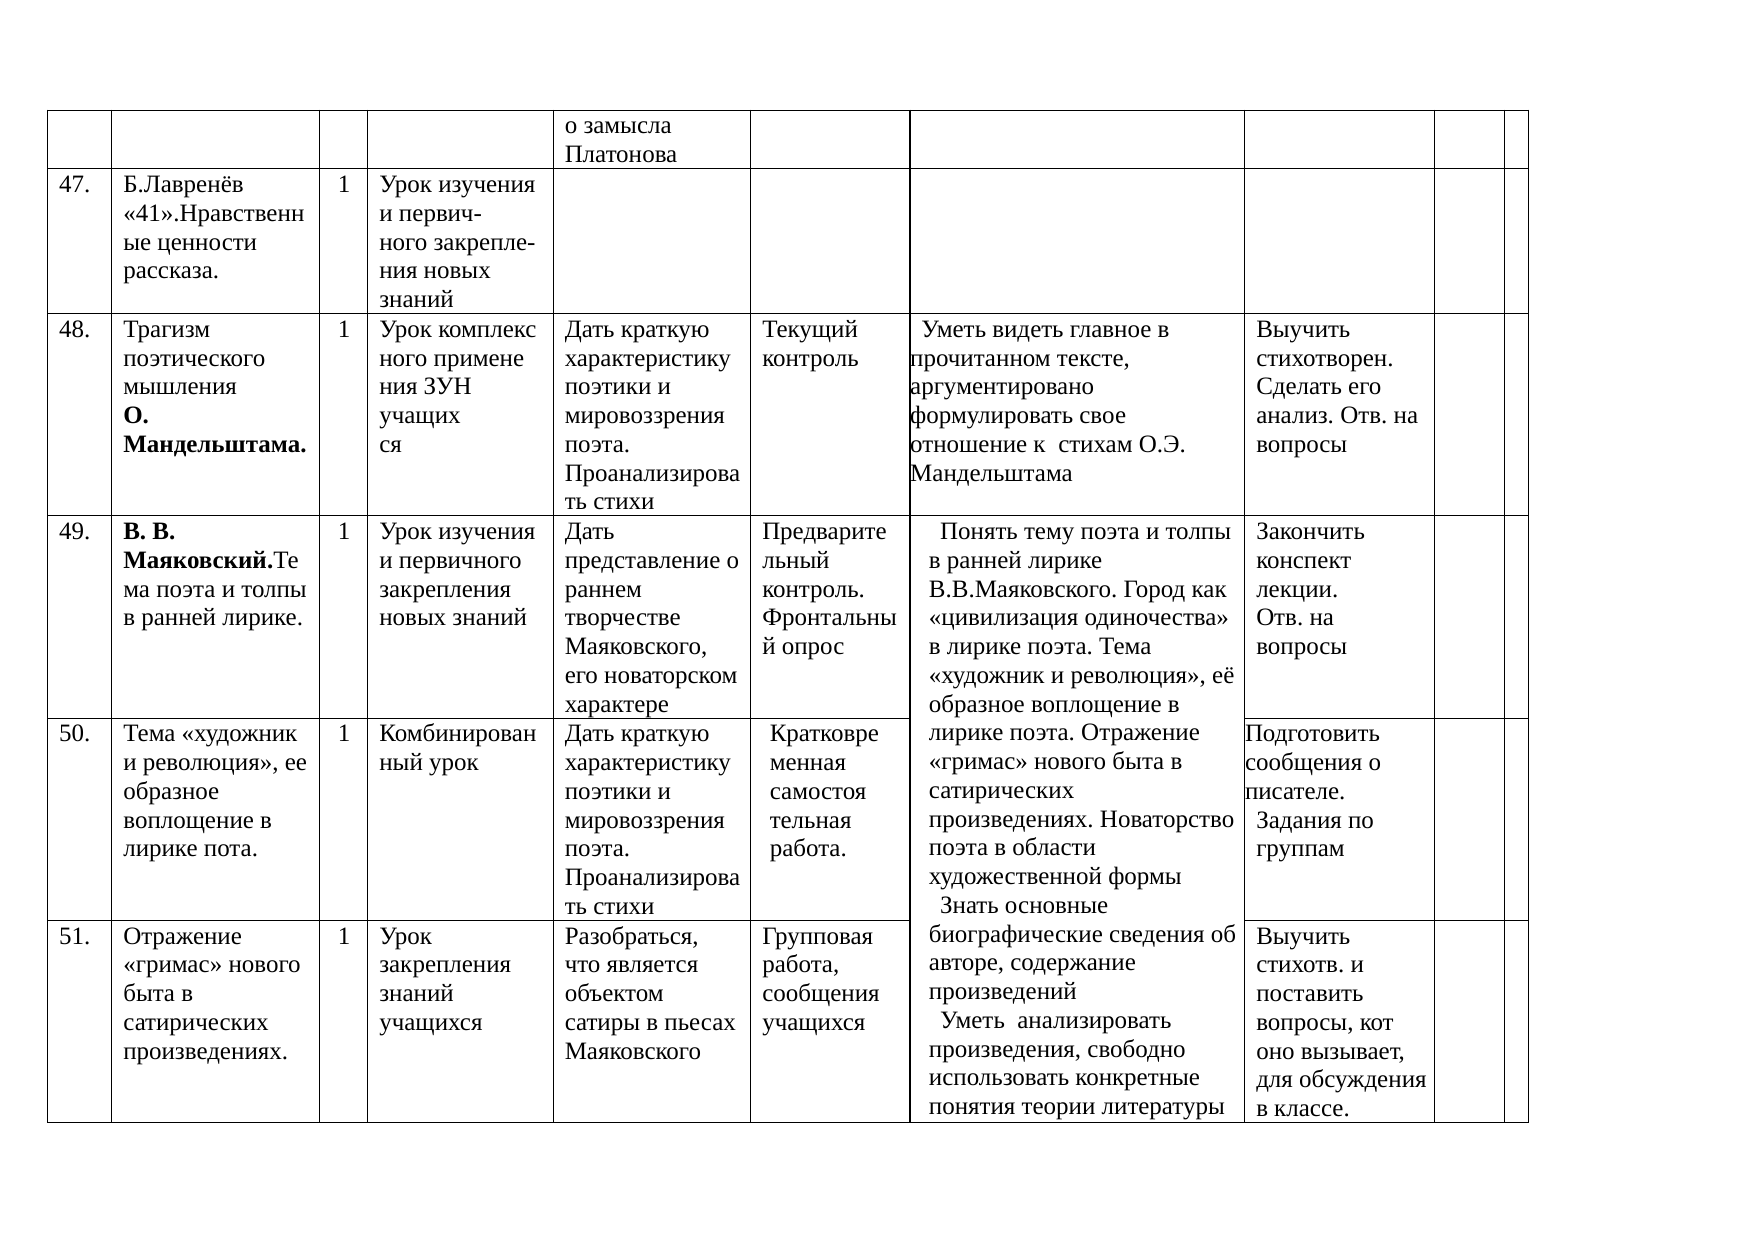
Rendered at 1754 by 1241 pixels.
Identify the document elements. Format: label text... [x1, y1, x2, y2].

table_cell Закончить конспект лекции. Отв. на вопросы [1245, 516, 1434, 717]
table_cell [554, 169, 750, 313]
table_cell [1435, 921, 1504, 1122]
table_cell Урок закрепления знаний учащихся [368, 921, 553, 1122]
table_cell Групповая работа, сообщения учащихся [751, 921, 909, 1122]
table_cell Разобраться, что является объектом сатиры в пьесах Маяковского [554, 921, 750, 1122]
table_cell Комбинирован ный урок [368, 719, 553, 920]
table_cell [320, 111, 367, 168]
table_cell Подготовить сообщения о писателе. Задания по группам [1245, 719, 1434, 920]
table_cell [112, 111, 319, 168]
table_cell 51. [48, 921, 111, 1122]
table_cell [1435, 169, 1504, 313]
table_cell [911, 169, 1244, 313]
table_cell Урок изучения и первичного закрепления новых знаний [368, 516, 553, 717]
table_cell Отражение «гримас» нового быта в сатирических произведениях. [112, 921, 319, 1122]
table_cell 47. [48, 169, 111, 313]
table_cell [368, 111, 553, 168]
table_cell [1435, 314, 1504, 515]
table_cell Трагизм поэтического мышления О. Мандельштама. [112, 314, 319, 515]
table_cell 1 [320, 921, 367, 1122]
table_cell 1 [320, 314, 367, 515]
table_cell [1505, 169, 1528, 313]
table_cell [1505, 516, 1528, 717]
table_cell Уметь видеть главное в прочитанном тексте, аргументировано формулировать свое отношение к стихам О.Э. Мандельштама [911, 314, 1244, 515]
table_cell 50. [48, 719, 111, 920]
table_cell [1505, 921, 1528, 1122]
table_cell Дать представление о раннем творчестве Маяковского, его новаторском характере [554, 516, 750, 717]
table_cell [1435, 719, 1504, 920]
table_cell [1505, 111, 1528, 168]
table_cell Текущий контроль [751, 314, 909, 515]
table_cell [1435, 111, 1504, 168]
table_cell В. В. Маяковский.Тема поэта и толпы в ранней лирике. [112, 516, 319, 717]
table_cell 1 [320, 516, 367, 717]
table_cell Дать краткую характеристику поэтики и мировоззрения поэта. Проанализировать стихи [554, 314, 750, 515]
table_cell [1435, 516, 1504, 717]
table_cell [1505, 719, 1528, 920]
table_cell 48. [48, 314, 111, 515]
table_cell 1 [320, 169, 367, 313]
table_cell Дать краткую характеристику поэтики и мировоззрения поэта. Проанализировать стихи [554, 719, 750, 920]
table_cell [1245, 169, 1434, 313]
table_cell Выучить стихотв. и поставить вопросы, кот оно вызывает, для обсуждения в классе. [1245, 921, 1434, 1122]
table_cell [1245, 111, 1434, 168]
table_cell Урок изучения и первич- ного закрепле- ния новых знаний [368, 169, 553, 313]
table_cell [751, 111, 909, 168]
table_cell [48, 111, 111, 168]
table_cell Кратковременная самостоя тельная работа. [751, 719, 909, 920]
table_cell Выучить стихотворен. Сделать его анализ. Отв. на вопросы [1245, 314, 1434, 515]
table_cell 1 [320, 719, 367, 920]
table_cell 49. [48, 516, 111, 717]
table_cell [751, 169, 909, 313]
table_cell [1505, 314, 1528, 515]
table_cell Б.Лавренёв «41».Нравственные ценности рассказа. [112, 169, 319, 313]
table_cell Урок комплекс ного примене ния ЗУН учащих ся [368, 314, 553, 515]
table_cell Тема «художник и революция», ее образное воплощение в лирике пота. [112, 719, 319, 920]
table_cell Понять тему поэта и толпы в ранней лирике В.В.Маяковского. Город как «цивилизация одиночества» в лирике поэта. Тема «художник и революция», её образное воплощение в лирике поэта. Отражение «гримас» нового быта в сатирических произведениях. Новаторство поэта в области художественной формы Знать основные биографические сведения об авторе, содержание произведений Уметь анализировать произведения, свободно использовать конкретные понятия теории литературы [911, 516, 1244, 1122]
table_cell [911, 111, 1244, 168]
table_cell Предварительный контроль. Фронтальный опрос [751, 516, 909, 717]
table_cell о замысла Платонова [554, 111, 750, 168]
